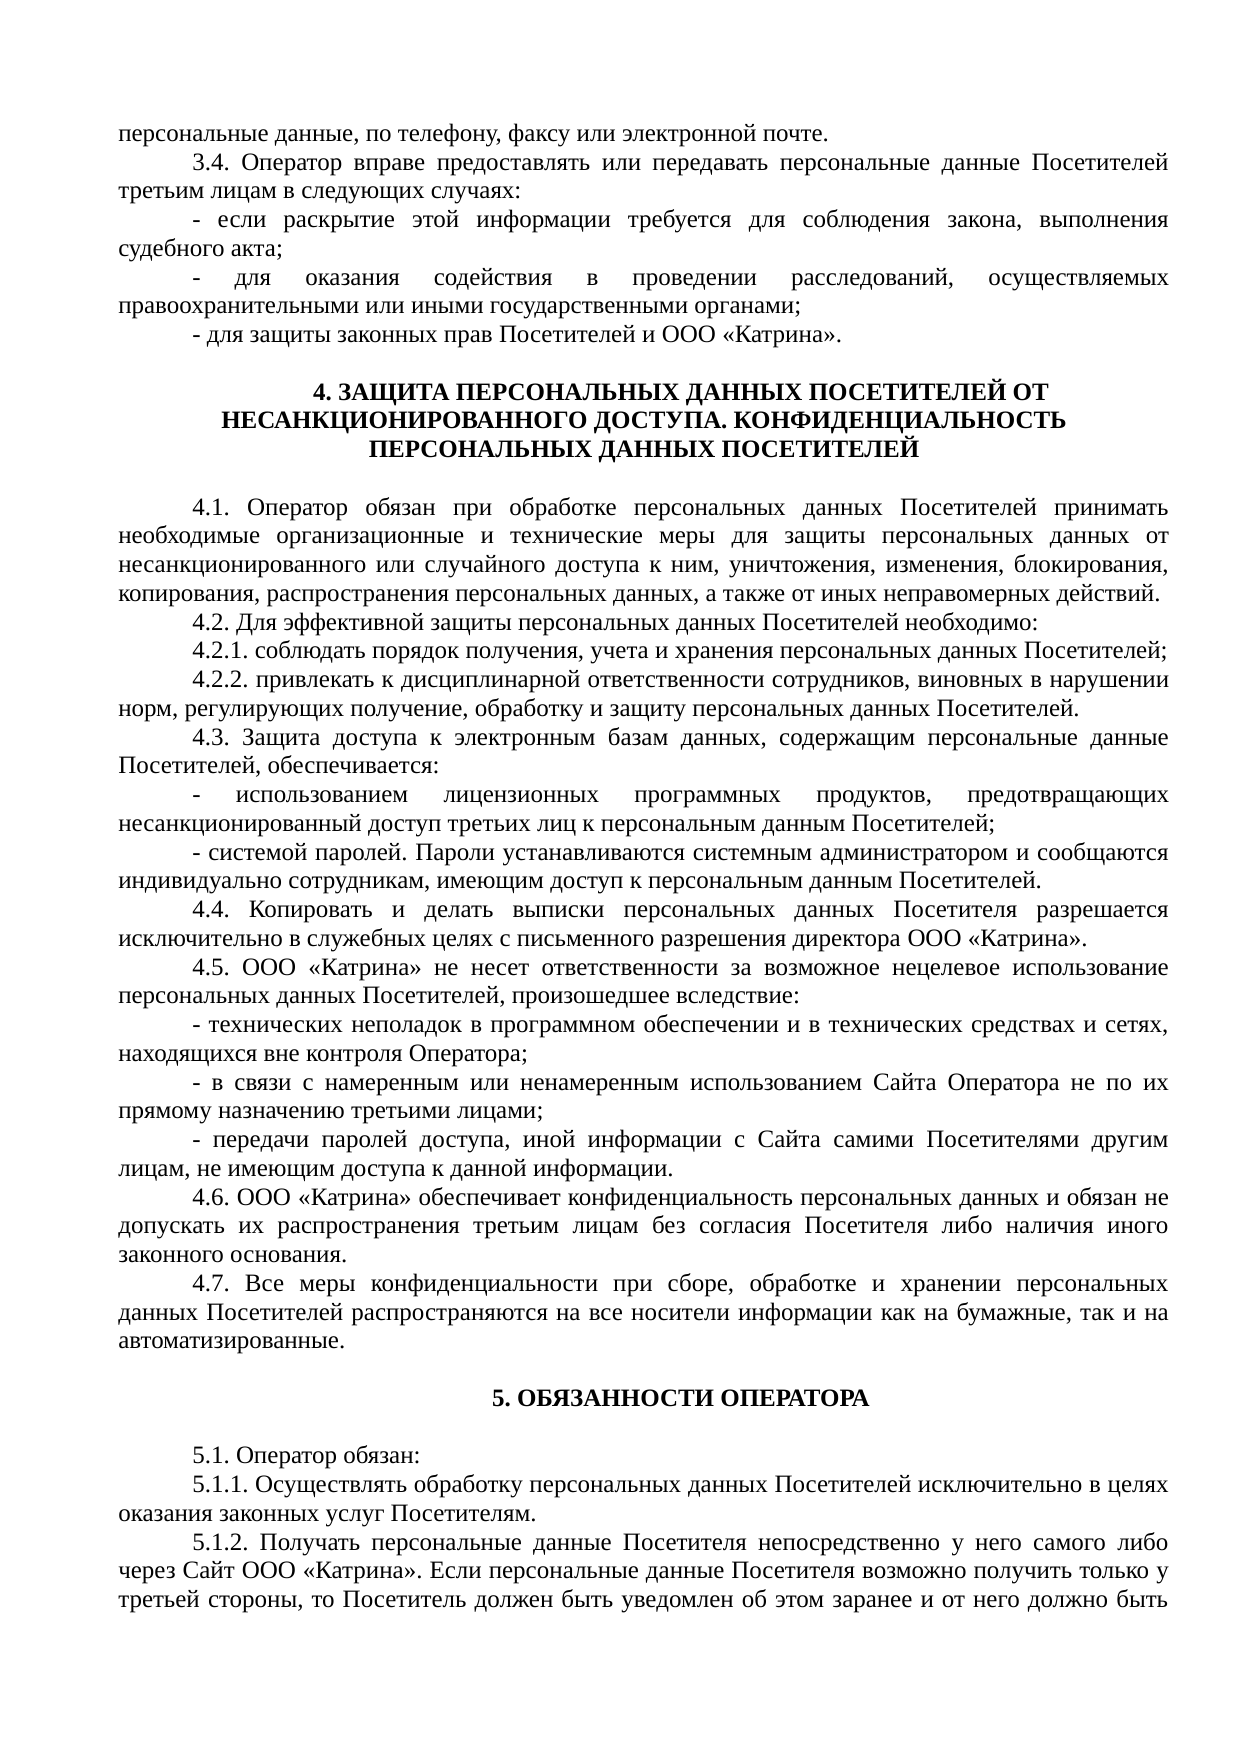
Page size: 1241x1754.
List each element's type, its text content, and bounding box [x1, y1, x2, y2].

text 4.6. ООО «Катрина» обеспечивает конфиденциальность персональных данных и обязан не допускать их распространения третьим лицам без согласия Посетителя либо наличия иного законного основания. [118, 1182, 1170, 1268]
text 4.2.1. соблюдать порядок получения, учета и хранения персональных данных Посетителей; [118, 636, 1170, 664]
text 4.3. Защита доступа к электронным базам данных, содержащим персональные данные Посетителей, обеспечивается: [118, 722, 1170, 779]
text 5.1.2. Получать персональные данные Посетителя непосредственно у него самого либо через Сайт ООО «Катрина». Если персональные данные Посетителя возможно получить только у третьей стороны, то Посетитель должен быть уведомлен об этом заранее и от него должно быть [118, 1527, 1170, 1613]
text - технических неполадок в программном обеспечении и в технических средствах и сетях, находящихся вне контроля Оператора; [118, 1009, 1170, 1067]
text 3.4. Оператор вправе предоставлять или передавать персональные данные Посетителей третьим лицам в следующих случаях: [118, 147, 1170, 204]
text 5.1.1. Осуществлять обработку персональных данных Посетителей исключительно в целях оказания законных услуг Посетителям. [118, 1469, 1170, 1527]
text - передачи паролей доступа, иной информации с Сайта самими Посетителями другим лицам, не имеющим доступа к данной информации. [118, 1124, 1170, 1182]
text 4.5. ООО «Катрина» не несет ответственности за возможное нецелевое использование персональных данных Посетителей, произошедшее вследствие: [118, 952, 1170, 1009]
text 4.4. Копировать и делать выписки персональных данных Посетителя разрешается исключительно в служебных целях с письменного разрешения директора ООО «Катрина». [118, 894, 1170, 952]
text - если раскрытие этой информации требуется для соблюдения закона, выполнения судебного акта; [118, 204, 1170, 262]
text 4.1. Оператор обязан при обработке персональных данных Посетителей принимать необходимые организационные и технические меры для защиты персональных данных от несанкционированного или случайного доступа к ним, уничтожения, изменения, блокирования, копирования, распространения персональных данных, а также от иных неправомерных действий. [118, 492, 1170, 607]
text 4. ЗАЩИТА ПЕРСОНАЛЬНЫХ ДАННЫХ ПОСЕТИТЕЛЕЙ ОТ НЕСАНКЦИОНИРОВАННОГО ДОСТУПА. КОНФИДЕНЦИАЛЬНОСТЬ ПЕРСОНАЛЬНЫХ ДАННЫХ ПОСЕТИТЕЛЕЙ [118, 377, 1170, 463]
text 5.1. Оператор обязан: [118, 1441, 1170, 1469]
text персональные данные, по телефону, факсу или электронной почте. [118, 118, 1170, 147]
text - системой паролей. Пароли устанавливаются системным администратором и сообщаются индивидуально сотрудникам, имеющим доступ к персональным данным Посетителей. [118, 837, 1170, 894]
text - в связи с намеренным или ненамеренным использованием Сайта Оператора не по их прямому назначению третьими лицами; [118, 1067, 1170, 1124]
text - для оказания содействия в проведении расследований, осуществляемых правоохранительными или иными государственными органами; [118, 262, 1170, 319]
text 4.2. Для эффективной защиты персональных данных Посетителей необходимо: [118, 607, 1170, 636]
text - использованием лицензионных программных продуктов, предотвращающих несанкционированный доступ третьих лиц к персональным данным Посетителей; [118, 779, 1170, 837]
text - для защиты законных прав Посетителей и ООО «Катрина». [118, 319, 1170, 348]
text 4.2.2. привлекать к дисциплинарной ответственности сотрудников, виновных в нарушении норм, регулирующих получение, обработку и защиту персональных данных Посетителей. [118, 664, 1170, 722]
text 4.7. Все меры конфиденциальности при сборе, обработке и хранении персональных данных Посетителей распространяются на все носители информации как на бумажные, так и на автоматизированные. [118, 1268, 1170, 1354]
text 5. ОБЯЗАННОСТИ ОПЕРАТОРА [118, 1383, 1170, 1412]
